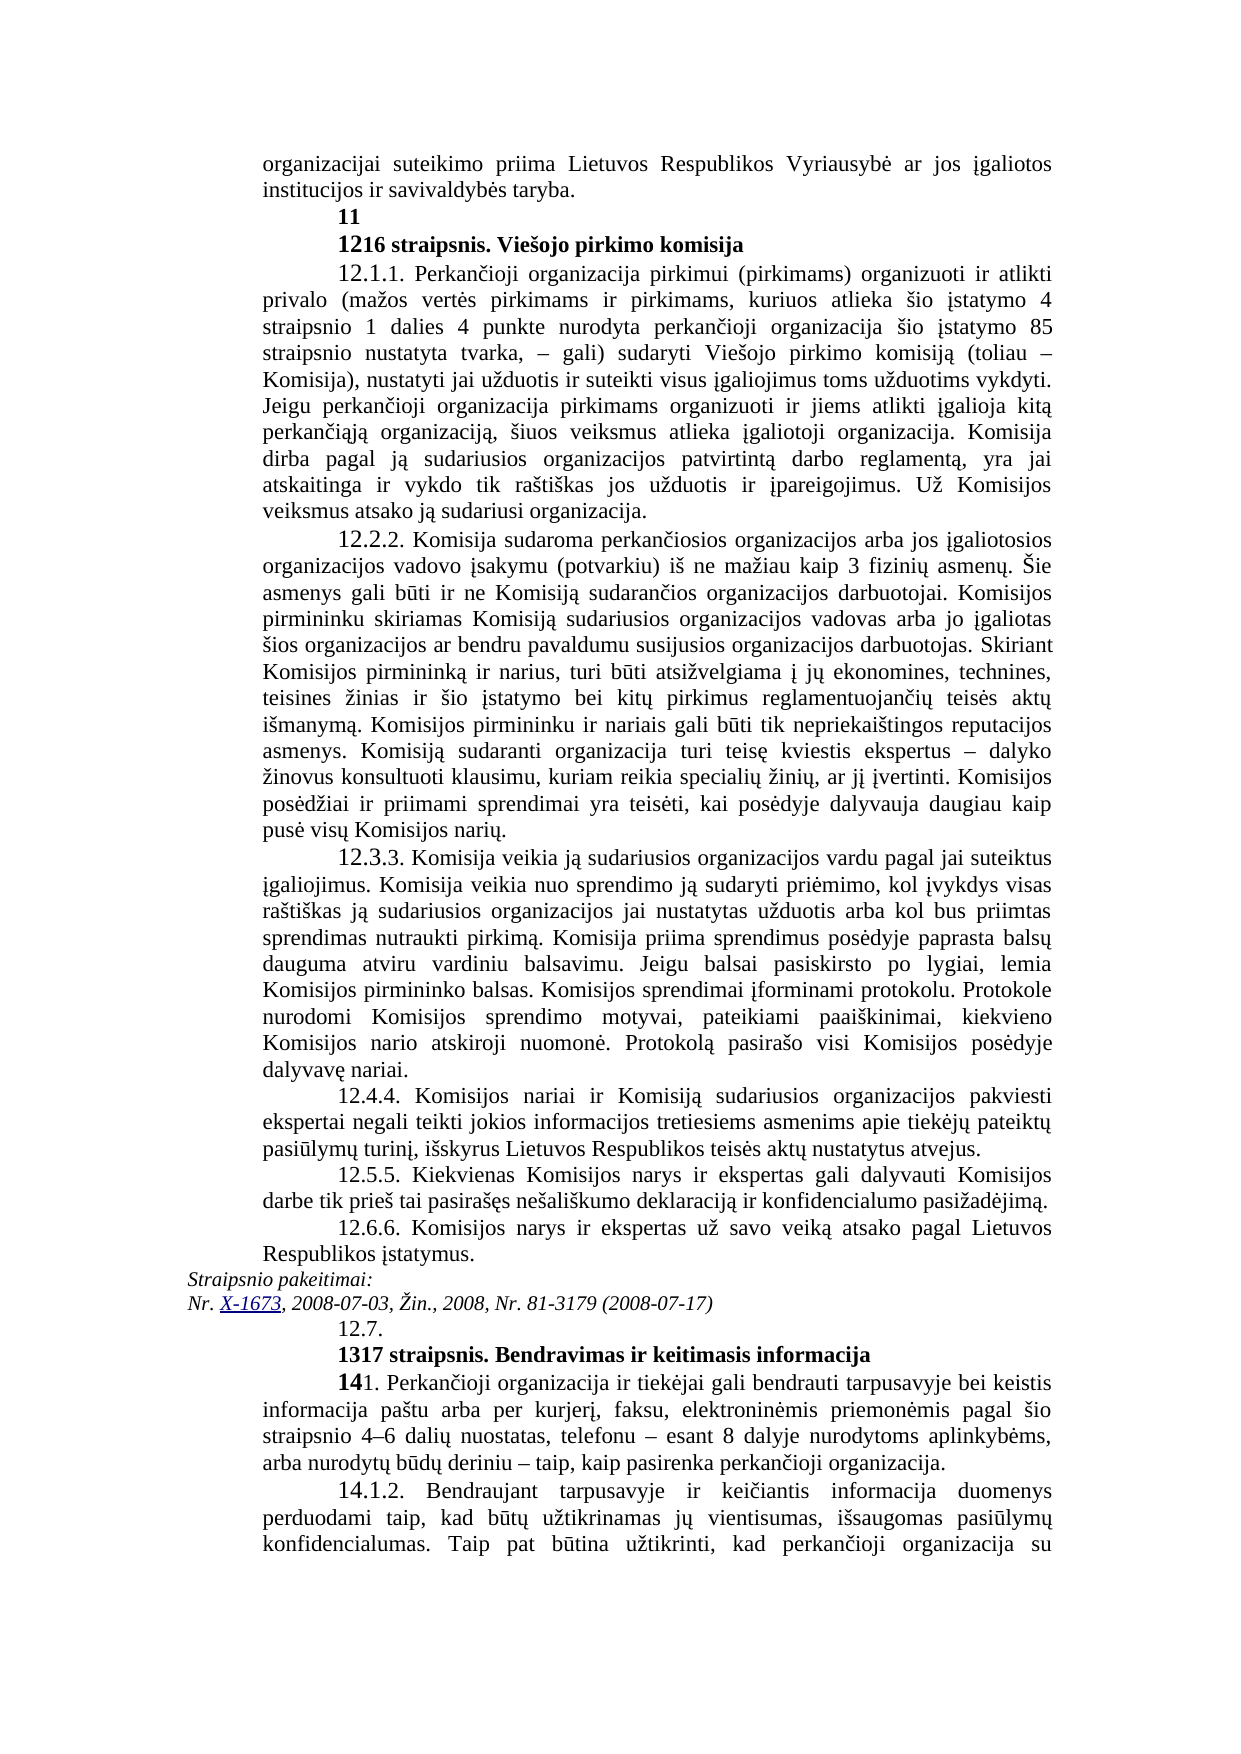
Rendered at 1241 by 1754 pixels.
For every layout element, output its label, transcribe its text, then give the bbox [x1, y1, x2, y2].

subtitle 3. Komisija veikia ją sudariusios organizacijos vardu pagal jai suteiktus įgaliojimus. Komisija veikia nuo sprendimo ją sudaryti priėmimo, kol įvykdys visas raštiškas ją sudariusios organizacijos jai nustatytas užduotis arba kol bus priimtas sprendimas nutraukti pirkimą. Komisija priima sprendimus posėdyje paprasta balsų dauguma atviru vardiniu balsavimu. Jeigu balsai pasiskirsto po lygiai, lemia Komisijos pirmininko balsas. Komisijos sprendimai įforminami protokolu. Protokole nurodomi Komisijos sprendimo motyvai, pateikiami paaiškinimai, kiekvieno Komisijos nario atskiroji nuomonė. Protokolą pasirašo visi Komisijos posėdyje dalyvavę nariai. [187, 842, 1053, 1082]
subtitle 16 straipsnis. Viešojo pirkimo komisija [187, 229, 1053, 258]
subtitle 6. Komisijos narys ir ekspertas už savo veiką atsako pagal Lietuvos Respublikos įstatymus. [187, 1214, 1053, 1266]
text Straipsnio pakeitimai: [187, 1266, 1053, 1291]
text Nr. X-1673, 2008-07-03, Žin., 2008, Nr. 81-3179 (2008-07-17) [187, 1291, 1053, 1314]
subtitle 1. Perkančioji organizacija pirkimui (pirkimams) organizuoti ir atlikti privalo (mažos vertės pirkimams ir pirkimams, kuriuos atlieka šio įstatymo 4 straipsnio 1 dalies 4 punkte nurodyta perkančioji organizacija šio įstatymo 85 straipsnio nustatyta tvarka, – gali) sudaryti Viešojo pirkimo komisiją (toliau – Komisija), nustatyti jai užduotis ir suteikti visus įgaliojimus toms užduotims vykdyti. Jeigu perkančioji organizacija pirkimams organizuoti ir jiems atlikti įgalioja kitą perkančiąją organizaciją, šiuos veiksmus atlieka įgaliotoji organizacija. Komisija dirba pagal ją sudariusios organizacijos patvirtintą darbo reglamentą, yra jai atskaitinga ir vykdo tik raštiškas jos užduotis ir įpareigojimus. Už Komisijos veiksmus atsako ją sudariusi organizacija. [187, 258, 1053, 524]
subtitle 4. Komisijos nariai ir Komisiją sudariusios organizacijos pakviesti ekspertai negali teikti jokios informacijos tretiesiems asmenims apie tiekėjų pateiktų pasiūlymų turinį, išskyrus Lietuvos Respublikos teisės aktų nustatytus atvejus. [187, 1082, 1053, 1161]
subtitle 17 straipsnis. Bendravimas ir keitimasis informacija [187, 1341, 1053, 1367]
subtitle 2. Bendraujant tarpusavyje ir keičiantis informacija duomenys perduodami taip, kad būtų užtikrinamas jų vientisumas, išsaugomas pasiūlymų konfidencialumas. Taip pat būtina užtikrinti, kad perkančioji organizacija su [187, 1475, 1053, 1557]
subtitle 2. Komisija sudaroma perkančiosios organizacijos arba jos įgaliotosios organizacijos vadovo įsakymu (potvarkiu) iš ne mažiau kaip 3 fizinių asmenų. Šie asmenys gali būti ir ne Komisiją sudarančios organizacijos darbuotojai. Komisijos pirmininku skiriamas Komisiją sudariusios organizacijos vadovas arba jo įgaliotas šios organizacijos ar bendru pavaldumu susijusios organizacijos darbuotojas. Skiriant Komisijos pirmininką ir narius, turi būti atsižvelgiama į jų ekonomines, technines, teisines žinias ir šio įstatymo bei kitų pirkimus reglamentuojančių teisės aktų išmanymą. Komisijos pirmininku ir nariais gali būti tik nepriekaištingos reputacijos asmenys. Komisiją sudaranti organizacija turi teisę kviestis ekspertus – dalyko žinovus konsultuoti klausimu, kuriam reikia specialių žinių, ar jį įvertinti. Komisijos posėdžiai ir priimami sprendimai yra teisėti, kai posėdyje dalyvauja daugiau kaip pusė visų Komisijos narių. [187, 524, 1053, 842]
subtitle 5. Kiekvienas Komisijos narys ir ekspertas gali dalyvauti Komisijos darbe tik prieš tai pasirašęs nešališkumo deklaraciją ir konfidencialumo pasižadėjimą. [187, 1161, 1053, 1214]
subtitle organizacijai suteikimo priima Lietuvos Respublikos Vyriausybė ar jos įgaliotos institucijos ir savivaldybės taryba. [187, 150, 1053, 203]
subtitle 1. Perkančioji organizacija ir tiekėjai gali bendrauti tarpusavyje bei keistis informacija paštu arba per kurjerį, faksu, elektroninėmis priemonėmis pagal šio straipsnio 4–6 dalių nuostatas, telefonu – esant 8 dalyje nurodytoms aplinkybėms, arba nurodytų būdų deriniu – taip, kaip pasirenka perkančioji organizacija. [187, 1367, 1053, 1475]
